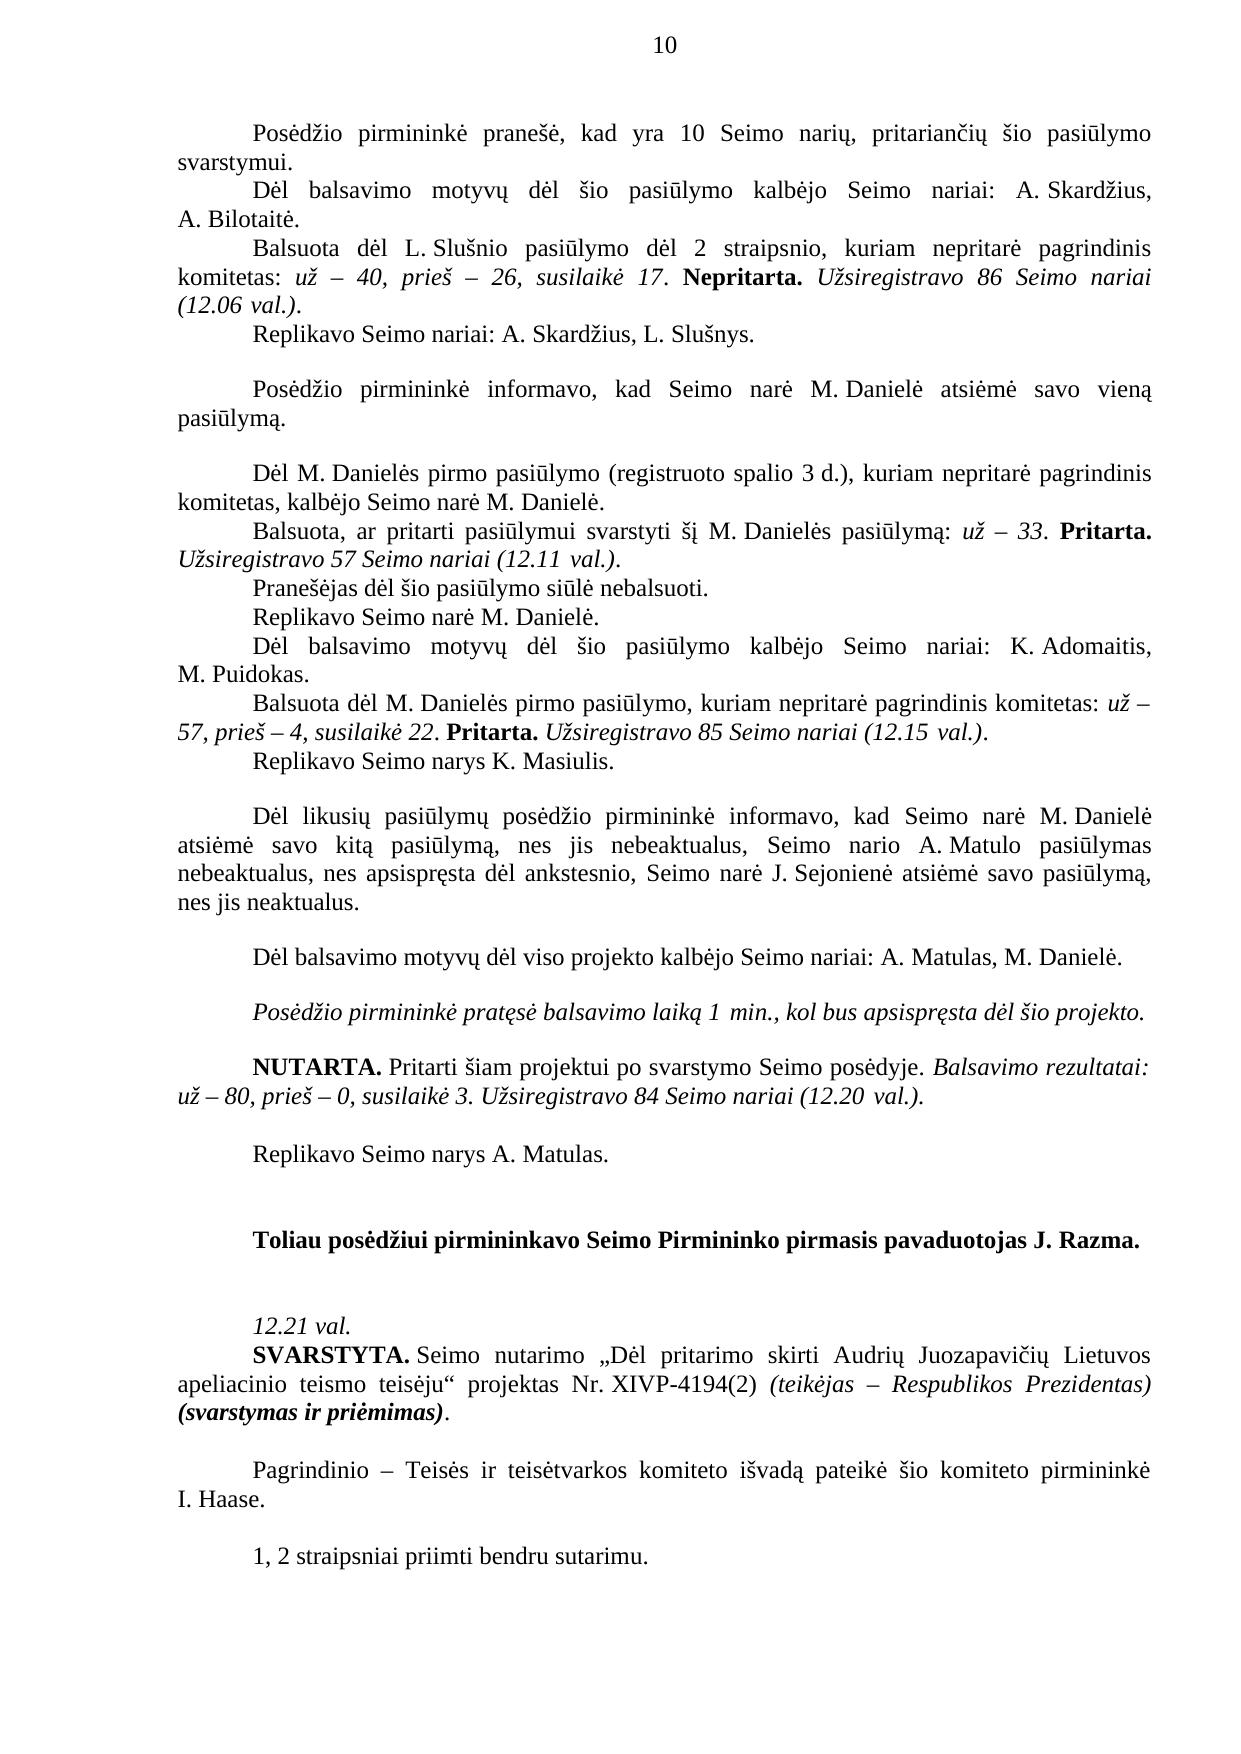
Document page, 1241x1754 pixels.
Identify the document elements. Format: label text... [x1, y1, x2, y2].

text SVARSTYTA. Seimo nutarimo „Dėl pritarimo skirti Audrių Juozapavičių Lietuvos apeliacinio teismo teisėju“ projektas Nr. XIVP-4194(2) (teikėjas – Respublikos Prezidentas) (svarstymas ir priėmimas). [177, 1340, 1152, 1426]
text Posėdžio pirmininkė informavo, kad Seimo narė M. Danielė atsiėmė savo vieną pasiūlymą. [177, 374, 1152, 432]
text Balsuota dėl L. Slušnio pasiūlymo dėl 2 straipsnio, kuriam nepritarė pagrindinis komitetas: už – 40, prieš – 26, susilaikė 17. Nepritarta. Užsiregistravo 86 Seimo nariai (12.06 val.). [177, 233, 1152, 319]
text NUTARTA. Pritarti šiam projektui po svarstymo Seimo posėdyje. Balsavimo rezultatai: už – 80, prieš – 0, susilaikė 3. Užsiregistravo 84 Seimo nariai (12.20 val.). [177, 1052, 1152, 1110]
text Dėl M. Danielės pirmo pasiūlymo (registruoto spalio 3 d.), kuriam nepritarė pagrindinis komitetas, kalbėjo Seimo narė M. Danielė. [177, 458, 1152, 516]
text Pranešėjas dėl šio pasiūlymo siūlė nebalsuoti. [177, 573, 1152, 602]
text Replikavo Seimo narys K. Masiulis. [177, 746, 1152, 774]
text Dėl likusių pasiūlymų posėdžio pirmininkė informavo, kad Seimo narė M. Danielė atsiėmė savo kitą pasiūlymą, nes jis nebeaktualus, Seimo nario A. Matulo pasiūlymas nebeaktualus, nes apsispręsta dėl ankstesnio, Seimo narė J. Sejonienė atsiėmė savo pasiūlymą, nes jis neaktualus. [177, 801, 1152, 916]
text Toliau posėdžiui pirmininkavo Seimo Pirmininko pirmasis pavaduotojas J. Razma. [177, 1225, 1152, 1254]
text Balsuota dėl M. Danielės pirmo pasiūlymo, kuriam nepritarė pagrindinis komitetas: už – 57, prieš – 4, susilaikė 22. Pritarta. Užsiregistravo 85 Seimo nariai (12.15 val.). [177, 688, 1152, 746]
text Dėl balsavimo motyvų dėl šio pasiūlymo kalbėjo Seimo nariai: A. Skardžius, A. Bilotaitė. [177, 176, 1152, 233]
text Dėl balsavimo motyvų dėl šio pasiūlymo kalbėjo Seimo nariai: K. Adomaitis, M. Puidokas. [177, 631, 1152, 688]
text Posėdžio pirmininkė pranešė, kad yra 10 Seimo narių, pritariančių šio pasiūlymo svarstymui. [177, 118, 1152, 176]
text 1, 2 straipsniai priimti bendru sutarimu. [177, 1541, 1152, 1570]
text Replikavo Seimo nariai: A. Skardžius, L. Slušnys. [177, 319, 1152, 348]
text Balsuota, ar pritarti pasiūlymui svarstyti šį M. Danielės pasiūlymą: už – 33. Pritarta. Užsiregistravo 57 Seimo nariai (12.11 val.). [177, 516, 1152, 573]
text Pagrindinio – Teisės ir teisėtvarkos komiteto išvadą pateikė šio komiteto pirmininkė I. Haase. [177, 1455, 1152, 1512]
text Replikavo Seimo narys A. Matulas. [177, 1139, 1152, 1167]
text Dėl balsavimo motyvų dėl viso projekto kalbėjo Seimo nariai: A. Matulas, M. Danielė. [177, 942, 1152, 971]
text Posėdžio pirmininkė pratęsė balsavimo laiką 1 min., kol bus apsispręsta dėl šio projekto. [177, 997, 1152, 1026]
text 12.21 val. [177, 1311, 1152, 1340]
text Replikavo Seimo narė M. Danielė. [177, 602, 1152, 631]
